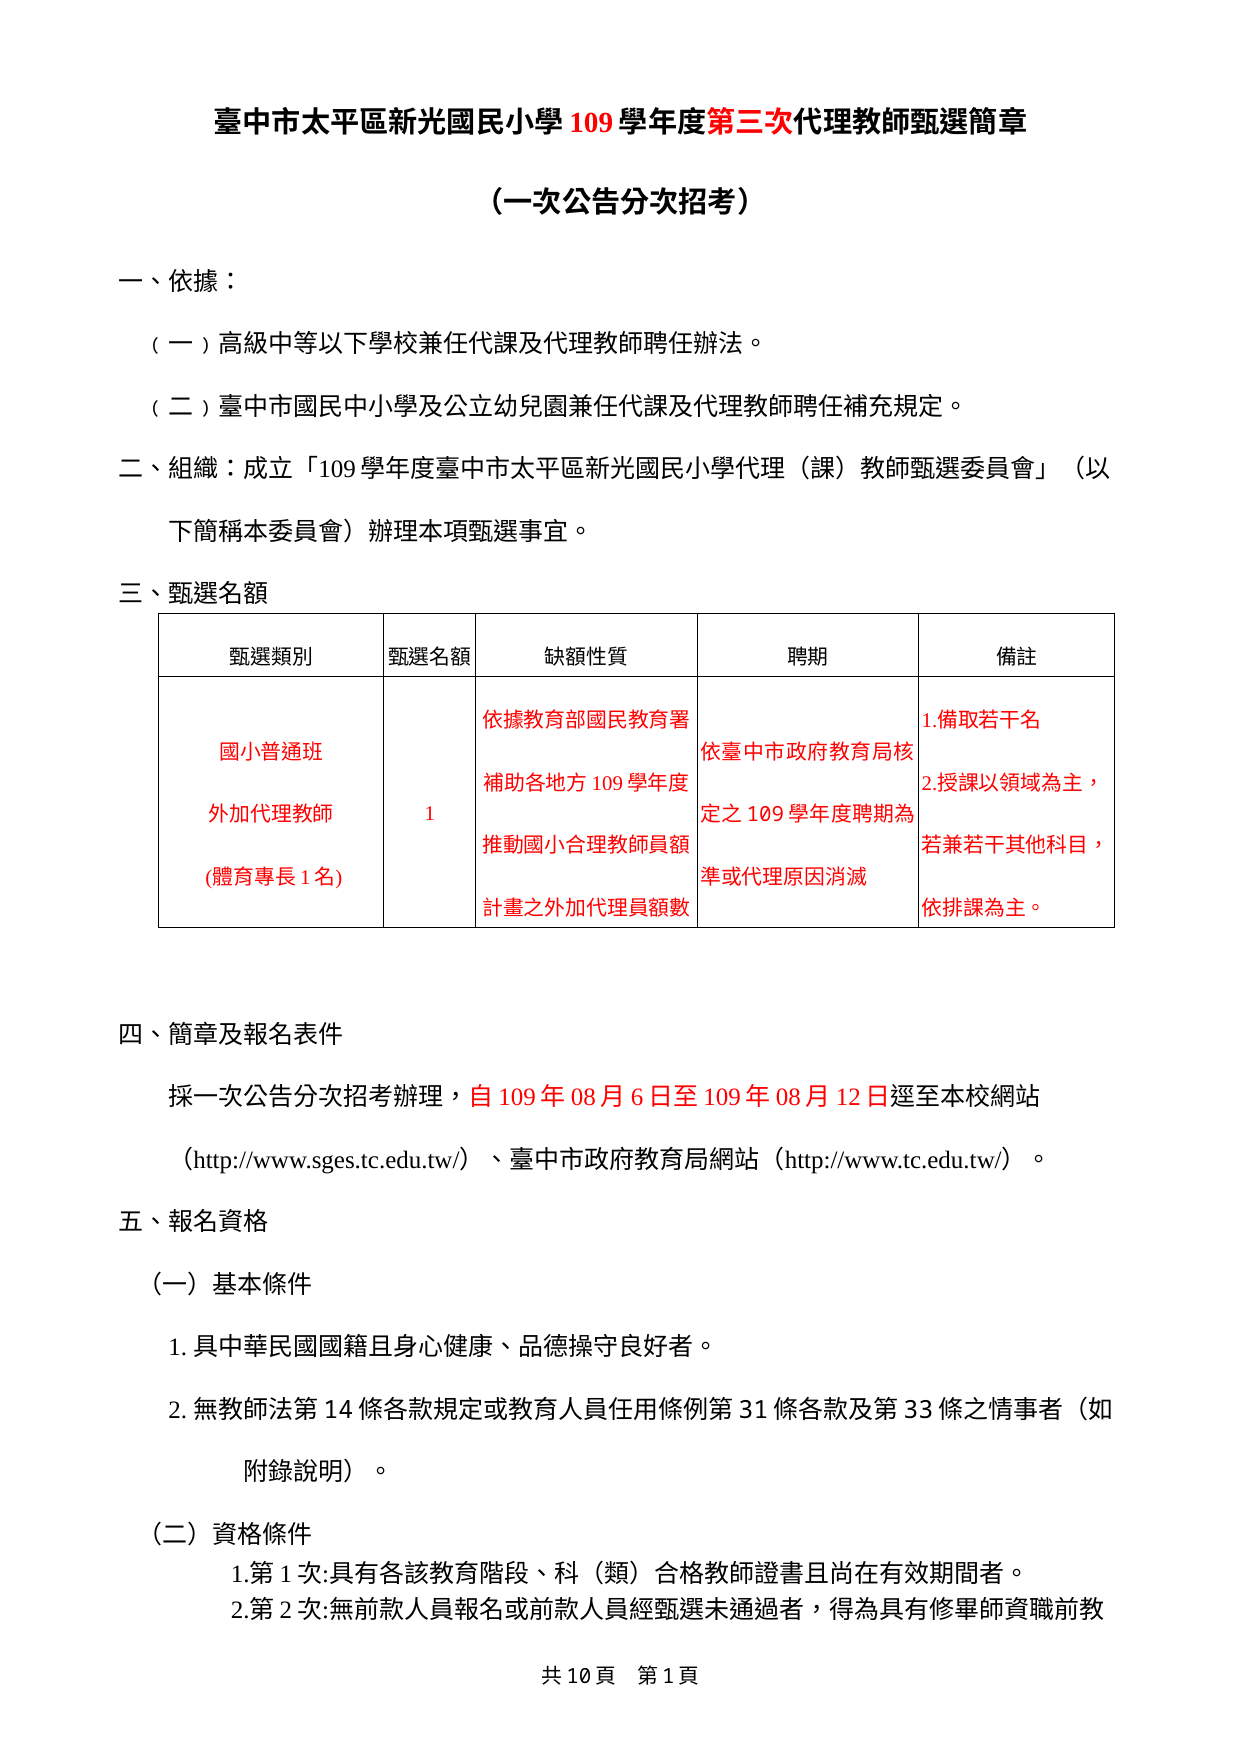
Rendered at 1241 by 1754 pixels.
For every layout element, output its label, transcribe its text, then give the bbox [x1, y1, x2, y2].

text 四、簡章及報名表件 採一次公告分次招考辦理，自109年08月6日至109年08月12日逕至本校網站（http://www.sges.tc.edu.tw/）、臺中市政府教育局網站（http://www.tc.edu.tw/）。 [118, 991, 1122, 1178]
text 五、報名資格 [118, 1178, 1122, 1241]
text 1. 具中華民國國籍且身心健康、品德操守良好者。 [118, 1303, 1122, 1366]
text 二、組織：成立「109學年度臺中市太平區新光國民小學代理（課）教師甄選委員會」（以下簡稱本委員會）辦理本項甄選事宜。 [118, 425, 1122, 550]
text 1.第1次:具有各該教育階段、科（類）合格教師證書且尚在有效期間者。 [231, 1553, 1122, 1589]
text （一）基本條件 [118, 1241, 1122, 1303]
table_header 甄選類別 [159, 614, 383, 676]
text （二）資格條件 [118, 1491, 1122, 1553]
table_header 甄選名額 [384, 614, 475, 676]
text （一次公告分次招考） [118, 158, 1122, 220]
table_cell 依臺中市政府教育局核定之109學年度聘期為準或代理原因消滅 [698, 677, 918, 927]
text 三、甄選名額 [118, 550, 1122, 613]
table_cell 1 [384, 677, 475, 927]
text ﹙一﹚高級中等以下學校兼任代課及代理教師聘任辦法。 [143, 300, 1122, 363]
text 一、依據： [118, 238, 1122, 300]
table_header 缺額性質 [476, 614, 697, 676]
table_header 備註 [919, 614, 1114, 676]
text 2.第2次:無前款人員報名或前款人員經甄選未通過者，得為具有修畢師資職前教 [231, 1589, 1122, 1626]
table_header 聘期 [698, 614, 918, 676]
table_cell 國小普通班 外加代理教師 (體育專長1名) [159, 677, 383, 927]
text ﹙二﹚臺中市國民中小學及公立幼兒園兼任代課及代理教師聘任補充規定。 [143, 363, 1122, 425]
table_cell 依據教育部國民教育署補助各地方109學年度推動國小合理教師員額計畫之外加代理員額數 [476, 677, 697, 927]
table_cell 1.備取若干名 2.授課以領域為主，若兼若干其他科目，依排課為主。 [919, 677, 1114, 927]
text 2. 無教師法第14條各款規定或教育人員任用條例第31條各款及第33條之情事者（如附錄說明）。 [118, 1366, 1122, 1491]
text 臺中市太平區新光國民小學109學年度第三次代理教師甄選簡章 [118, 78, 1122, 141]
